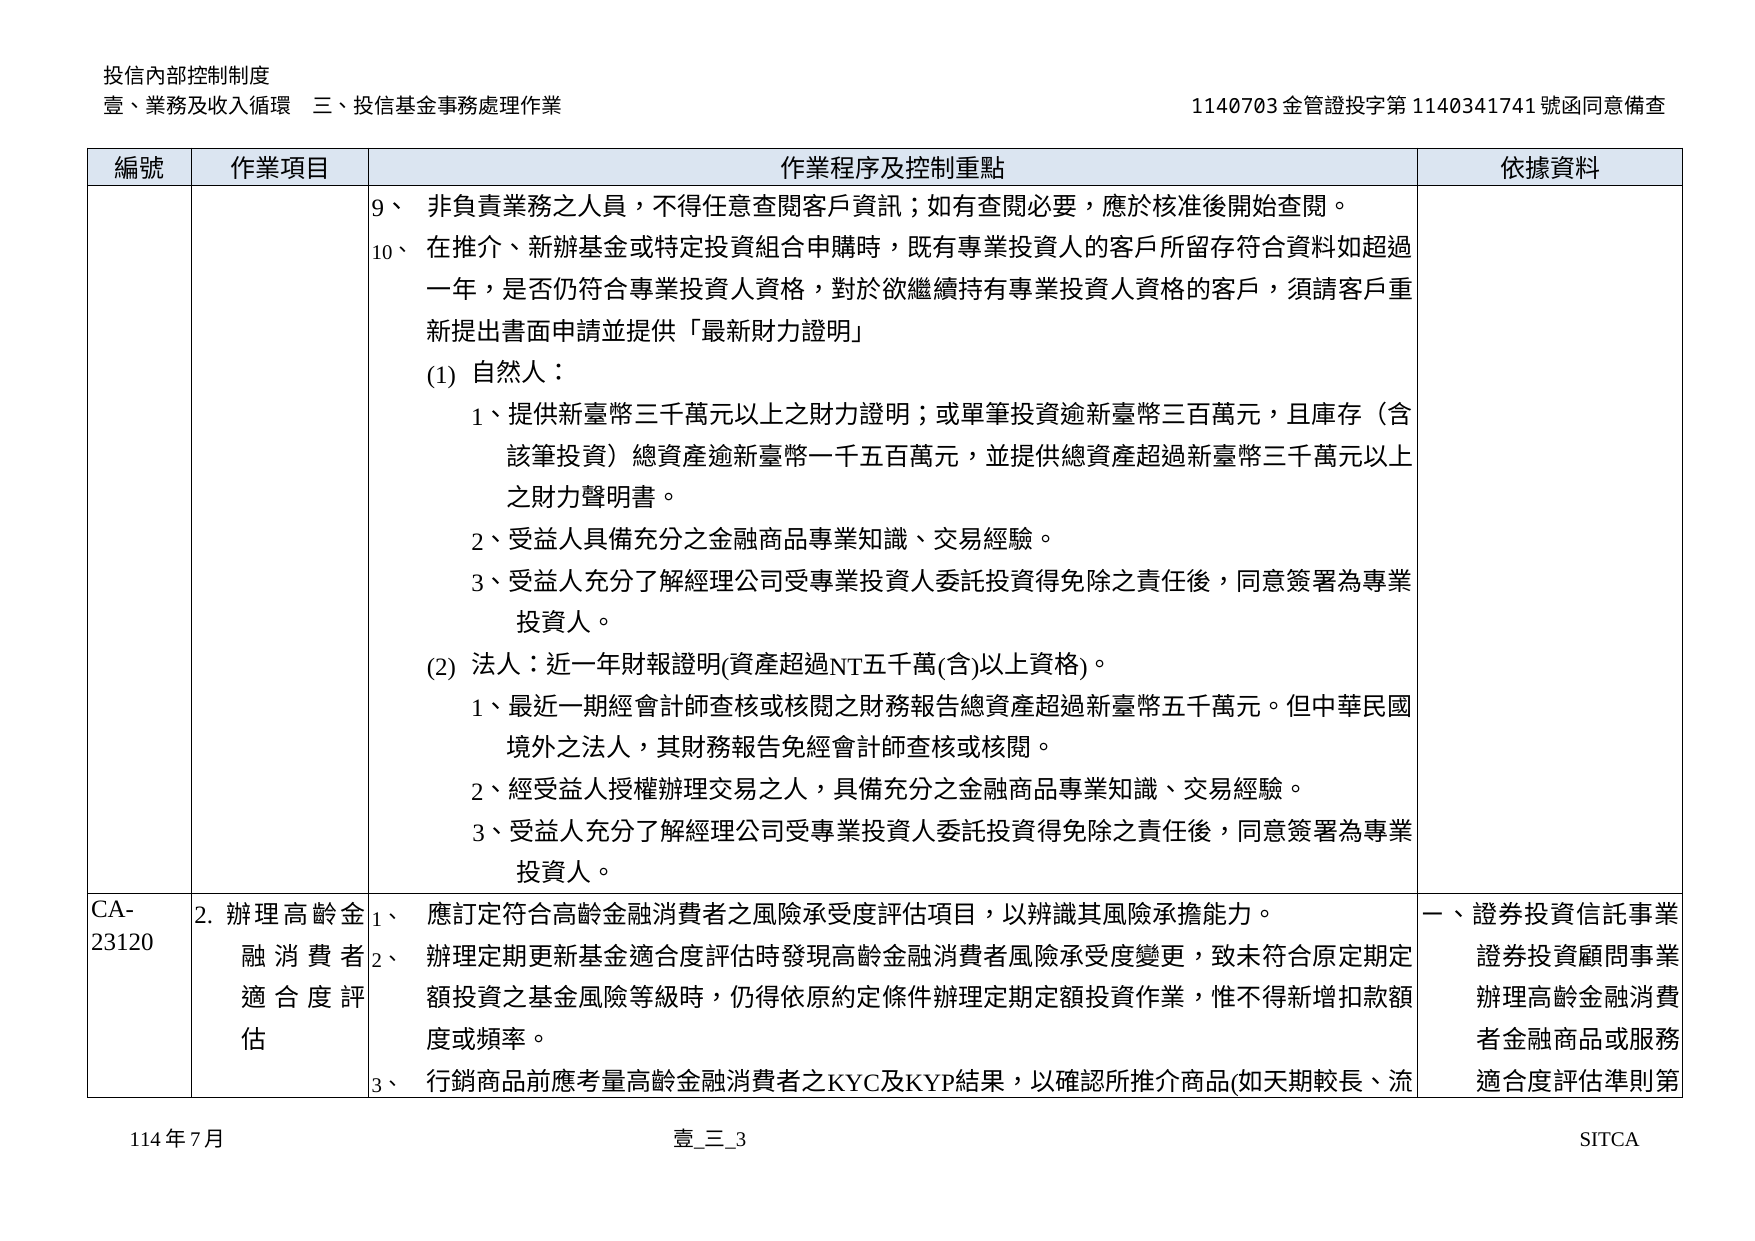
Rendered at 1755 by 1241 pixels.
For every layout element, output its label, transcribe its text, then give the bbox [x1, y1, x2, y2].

table_cell CA-23120 [88, 894, 191, 1097]
table_header 編號 [88, 149, 191, 185]
table_header 依據資料 [1418, 149, 1682, 185]
table_cell 經辦部門應提供公司統一製作之簡介或說明資料供客戶參考或據以向客戶說明。未經核可之公司或其他客戶資料，不得告知或交付予客戶。 經辦部門應向客戶告知基金之特性、可能之風險及法令限制等並訂定瞭解客戶審查作業程序，於訂立契約前充分了解客戶之相關資料，評估客戶之投資知識、投資經驗、財務狀況、承受投資風險之程度等，以進一歩為客戶提供適當之投資建議。該資料之內容及分析結果應經客戶以簽名、蓋用原留印鑑或其他雙方同意之方式確認；修正時，亦同。 客戶欲調整風險屬性，應確實審慎評估客戶之投資知識、投資經驗、財務狀況及其承受風險程度並應檢視客戶填寫內容之完整性，及評估結果與客戶填寫內容是否有矛盾情形。 考量客戶對於風險之承受能力不同，客戶風險承受度應至少劃分為三個等級。 辦理評估客戶風險承受等級之人員與對客戶從事推介之人員不得為同一人。 客戶所作風險承受等級之評估結果如超過一年，於推介或新辦基金申購時，應再重新檢視客戶之風險承受度；如推介前無法重新檢視者，僅得銷售適合最低風險承受度客戶之基金。 交付客戶之風險預告書應充分揭露相關投資風險。 對於客戶之個人資料、往來交易資料及其他相關資料，應依其性質不同分由負責執行職務之人員按客戶別建檔並妥慎保管，避免外洩。 非負責業務之人員，不得任意查閱客戶資訊；如有查閱必要，應於核准後開始查閱。 在推介、新辦基金或特定投資組合申購時，既有專業投資人的客戶所留存符合資料如超過一年，是否仍符合專業投資人資格，對於欲繼續持有專業投資人資格的客戶，須請客戶重新提出書面申請並提供「最新財力證明」 自然人： 1、提供新臺幣三千萬元以上之財力證明；或單筆投資逾新臺幣三百萬元，且庫存（含該筆投資）總資產逾新臺幣一千五百萬元，並提供總資產超過新臺幣三千萬元以上之財力聲明書。 2、受益人具備充分之金融商品專業知識、交易經驗。 3、受益人充分了解經理公司受專業投資人委託投資得免除之責任後，同意簽署為專業投資人。 法人：近一年財報證明(資產超過NT五千萬(含)以上資格)。 1、最近一期經會計師查核或核閱之財務報告總資產超過新臺幣五千萬元。但中華民國境外之法人，其財務報告免經會計師查核或核閱。 2、經受益人授權辦理交易之人，具備充分之金融商品專業知識、交易經驗。 3、受益人充分了解經理公司受專業投資人委託投資得免除之責任後，同意簽署為專業投資人。 [369, 186, 1417, 893]
table_cell [1418, 186, 1682, 893]
table_cell 2. 辦理高齡金融消費者適合度評估 [192, 894, 368, 1097]
table_cell 應訂定符合高齡金融消費者之風險承受度評估項目，以辨識其風險承擔能力。 辦理定期更新基金適合度評估時發現高齡金融消費者風險承受度變更，致未符合原定期定額投資之基金風險等級時，仍得依原約定條件辦理定期定額投資作業，惟不得新增扣款額度或頻率。 行銷商品前應考量高齡金融消費者之KYC及KYP結果，以確認所推介商品(如天期較長、流 [369, 894, 1417, 1097]
table_header 作業項目 [192, 149, 368, 185]
table_cell [192, 186, 368, 893]
table_cell ㄧ、證券投資信託事業證券投資顧問事業辦理高齡金融消費者金融商品或服務適合度評估準則第 [1418, 894, 1682, 1097]
table_header 作業程序及控制重點 [369, 149, 1417, 185]
table_cell [88, 186, 191, 893]
